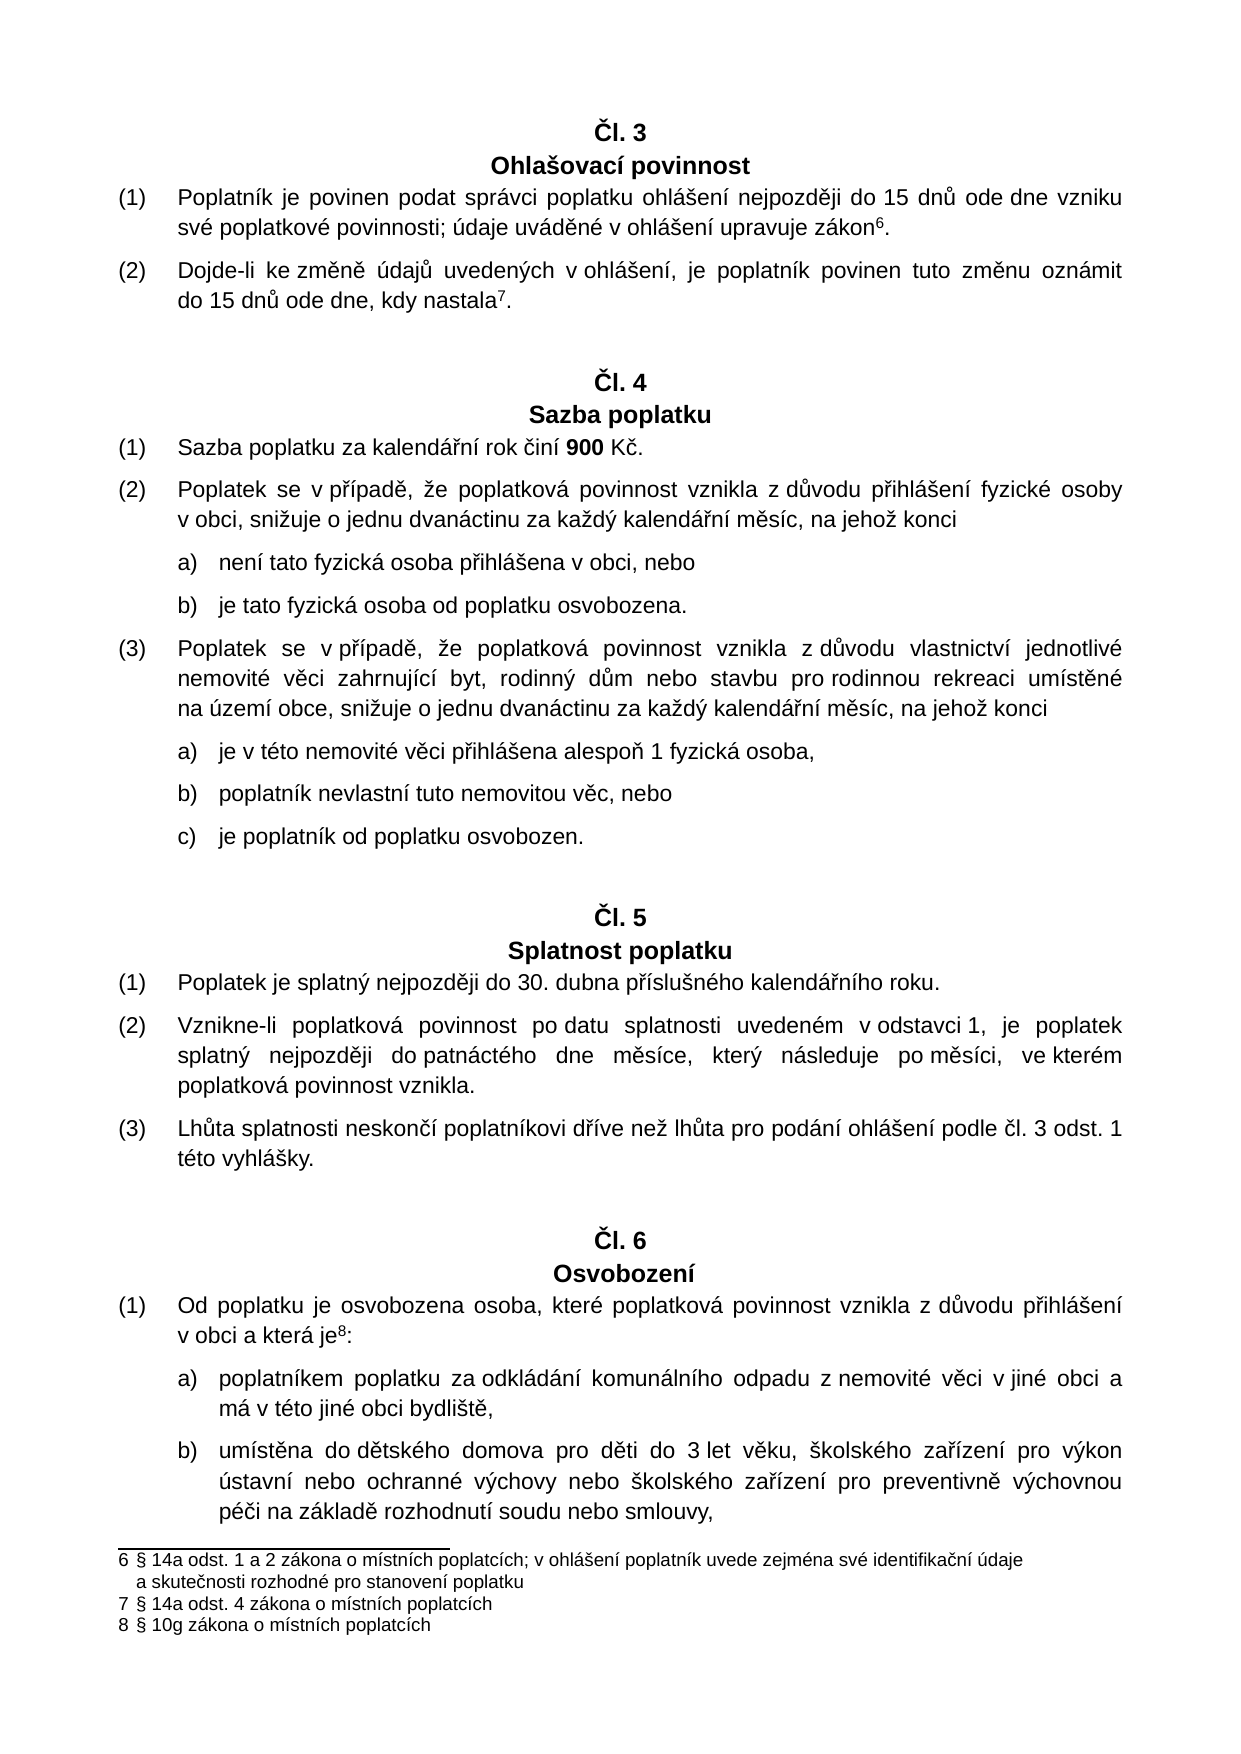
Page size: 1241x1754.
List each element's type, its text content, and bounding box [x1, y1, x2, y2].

list Poplatek se v případě, že poplatková povinnost vznikla z důvodu vlastnictví jednotlivé nemovité věci zahrnující byt, rodinný dům nebo stavbu pro rodinnou rekreaci umístěné na území obce, snižuje o jednu dvanáctinu za každý kalendářní měsíc, na jehož konci [118, 634, 1122, 721]
list umístěna do dětského domova pro děti do 3 let věku, školského zařízení pro výkon ústavní nebo ochranné výchovy nebo školského zařízení pro preventivně výchovnou péči na základě rozhodnutí soudu nebo smlouvy, [177, 1437, 1122, 1524]
list Poplatek je splatný nejpozději do 30. dubna příslušného kalendářního roku. [118, 969, 1122, 996]
list § 14a odst. 4 zákona o místních poplatcích [118, 1592, 1122, 1614]
list Lhůta splatnosti neskončí poplatníkovi dříve než lhůta pro podání ohlášení podle čl. 3 odst. 1 této vyhlášky. [118, 1115, 1122, 1172]
list je poplatník od poplatku osvobozen. [177, 823, 1122, 849]
list Dojde-li ke změně údajů uvedených v ohlášení, je poplatník povinen tuto změnu oznámit do 15 dnů ode dne, kdy nastala. [118, 257, 1122, 314]
subtitle Čl. 5 Splatnost poplatku [118, 903, 1122, 965]
list není tato fyzická osoba přihlášena v obci, nebo [177, 549, 1122, 576]
list Vznikne-li poplatková povinnost po datu splatnosti uvedeném v odstavci 1, je poplatek splatný nejpozději do patnáctého dne měsíce, který následuje po měsíci, ve kterém poplatková povinnost vznikla. [118, 1012, 1122, 1099]
subtitle Čl. 6 Osvobození [118, 1226, 1122, 1287]
subtitle Čl. 3 Ohlašovací povinnost [118, 118, 1122, 180]
list Poplatek se v případě, že poplatková povinnost vznikla z důvodu přihlášení fyzické osoby v obci, snižuje o jednu dvanáctinu za každý kalendářní měsíc, na jehož konci [118, 476, 1122, 533]
list Poplatník je povinen podat správci poplatku ohlášení nejpozději do 15 dnů ode dne vzniku své poplatkové povinnosti; údaje uváděné v ohlášení upravuje zákon. [118, 184, 1122, 241]
list je tato fyzická osoba od poplatku osvobozena. [177, 592, 1122, 618]
subtitle Čl. 4 Sazba poplatku [118, 367, 1122, 429]
list Sazba poplatku za kalendářní rok činí 900 Kč. [118, 433, 1122, 460]
list poplatníkem poplatku za odkládání komunálního odpadu z nemovité věci v jiné obci a má v této jiné obci bydliště, [177, 1364, 1122, 1421]
list § 14a odst. 1 a 2 zákona o místních poplatcích; v ohlášení poplatník uvede zejména své identifikační údaje a skutečnosti rozhodné pro stanovení poplatku [118, 1549, 1122, 1592]
list § 10g zákona o místních poplatcích [118, 1614, 1122, 1635]
list je v této nemovité věci přihlášena alespoň 1 fyzická osoba, [177, 738, 1122, 764]
list poplatník nevlastní tuto nemovitou věc, nebo [177, 780, 1122, 807]
list Od poplatku je osvobozena osoba, které poplatková povinnost vznikla z důvodu přihlášení v obci a která je: [118, 1292, 1122, 1348]
